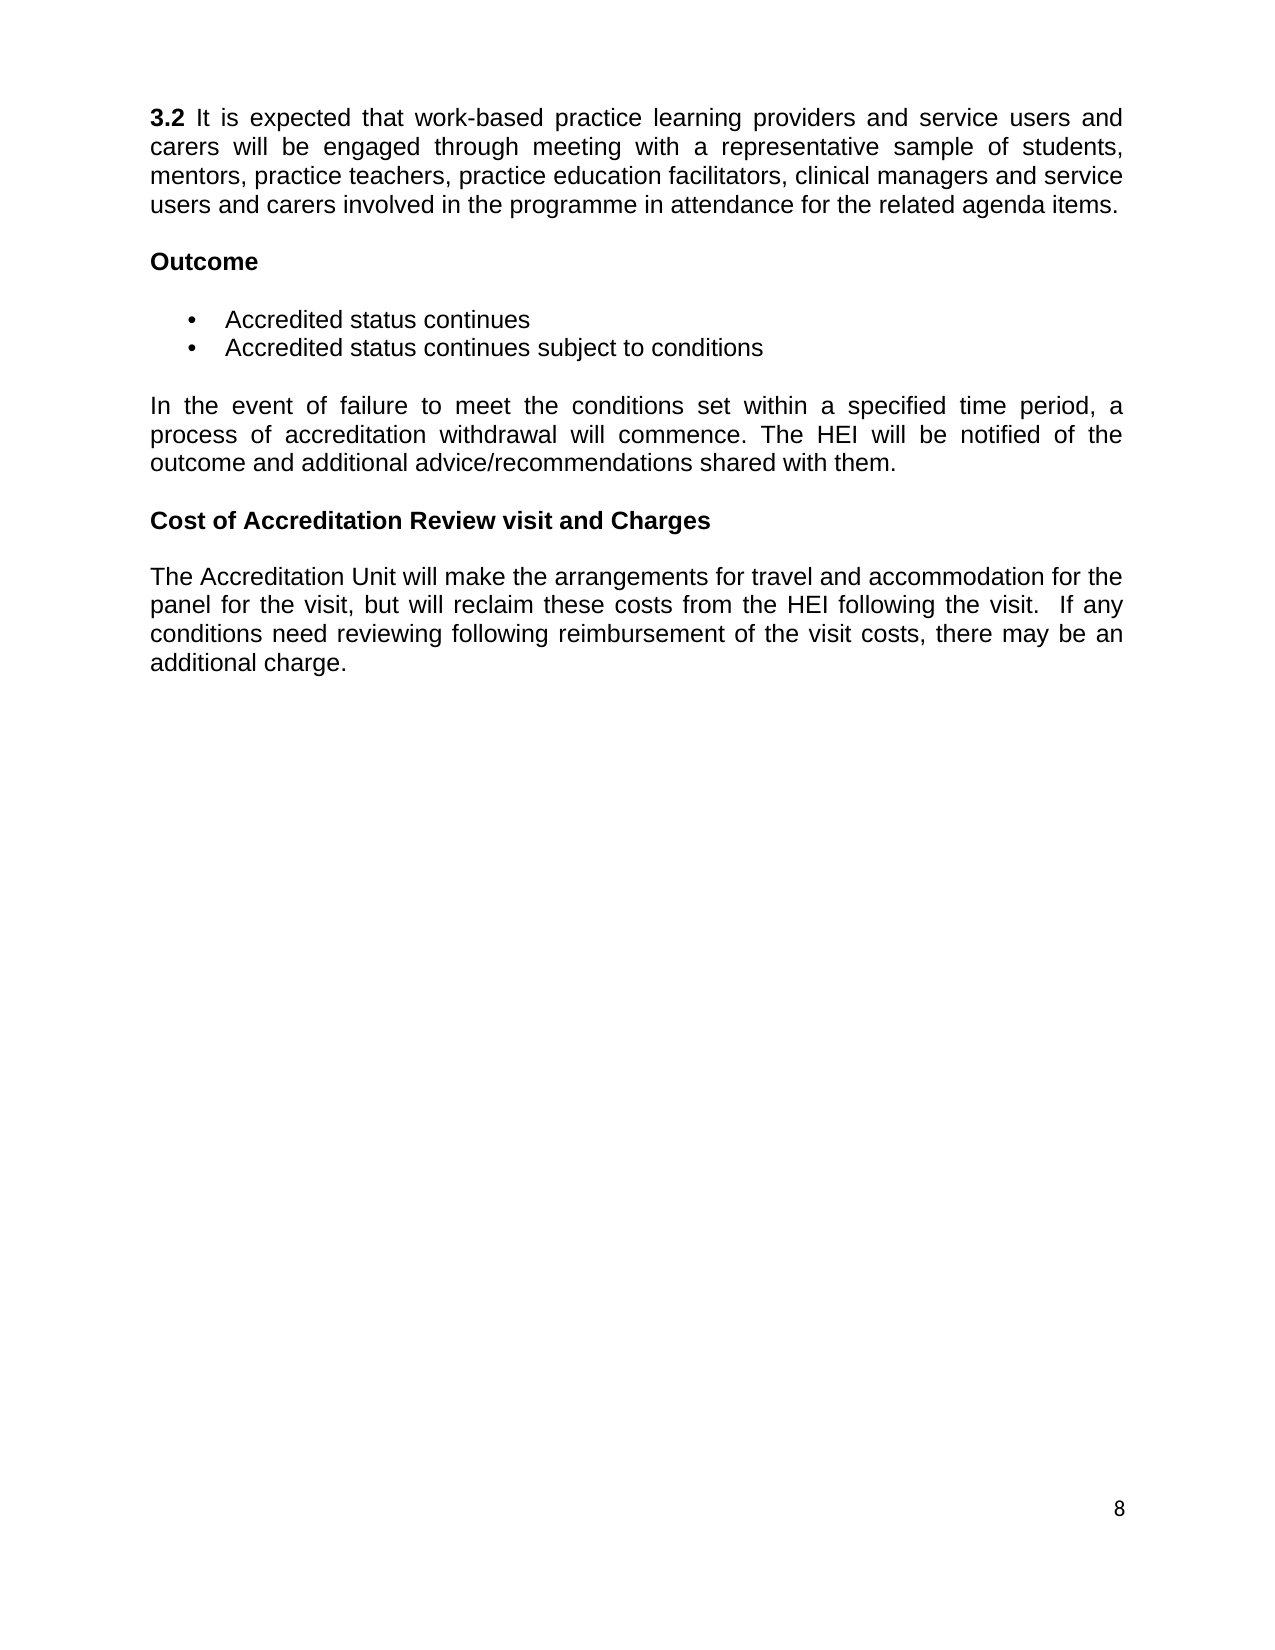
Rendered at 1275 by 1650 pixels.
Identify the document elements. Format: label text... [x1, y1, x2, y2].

text 3.2 It is expected that work-based practice learning providers and service users and carers will be engaged through meeting with a representative sample of students, mentors, practice teachers, practice education facilitators, clinical managers and service users and carers involved in the programme in attendance for the related agenda items. [150, 103, 1125, 218]
text Cost of Accreditation Review visit and Charges [150, 506, 1125, 535]
text The Accreditation Unit will make the arrangements for travel and accommodation for the panel for the visit, but will reclaim these costs from the HEI following the visit. If any conditions need reviewing following reimbursement of the visit costs, there may be an additional charge. [150, 561, 1125, 676]
text In the event of failure to meet the conditions set within a specified time period, a process of accreditation withdrawal will commence. The HEI will be notified of the outcome and additional advice/recommendations shared with them. [150, 391, 1125, 477]
text Outcome [150, 247, 1125, 276]
list Accredited status continues [187, 305, 1125, 333]
list Accredited status continues subject to conditions [187, 333, 1125, 362]
